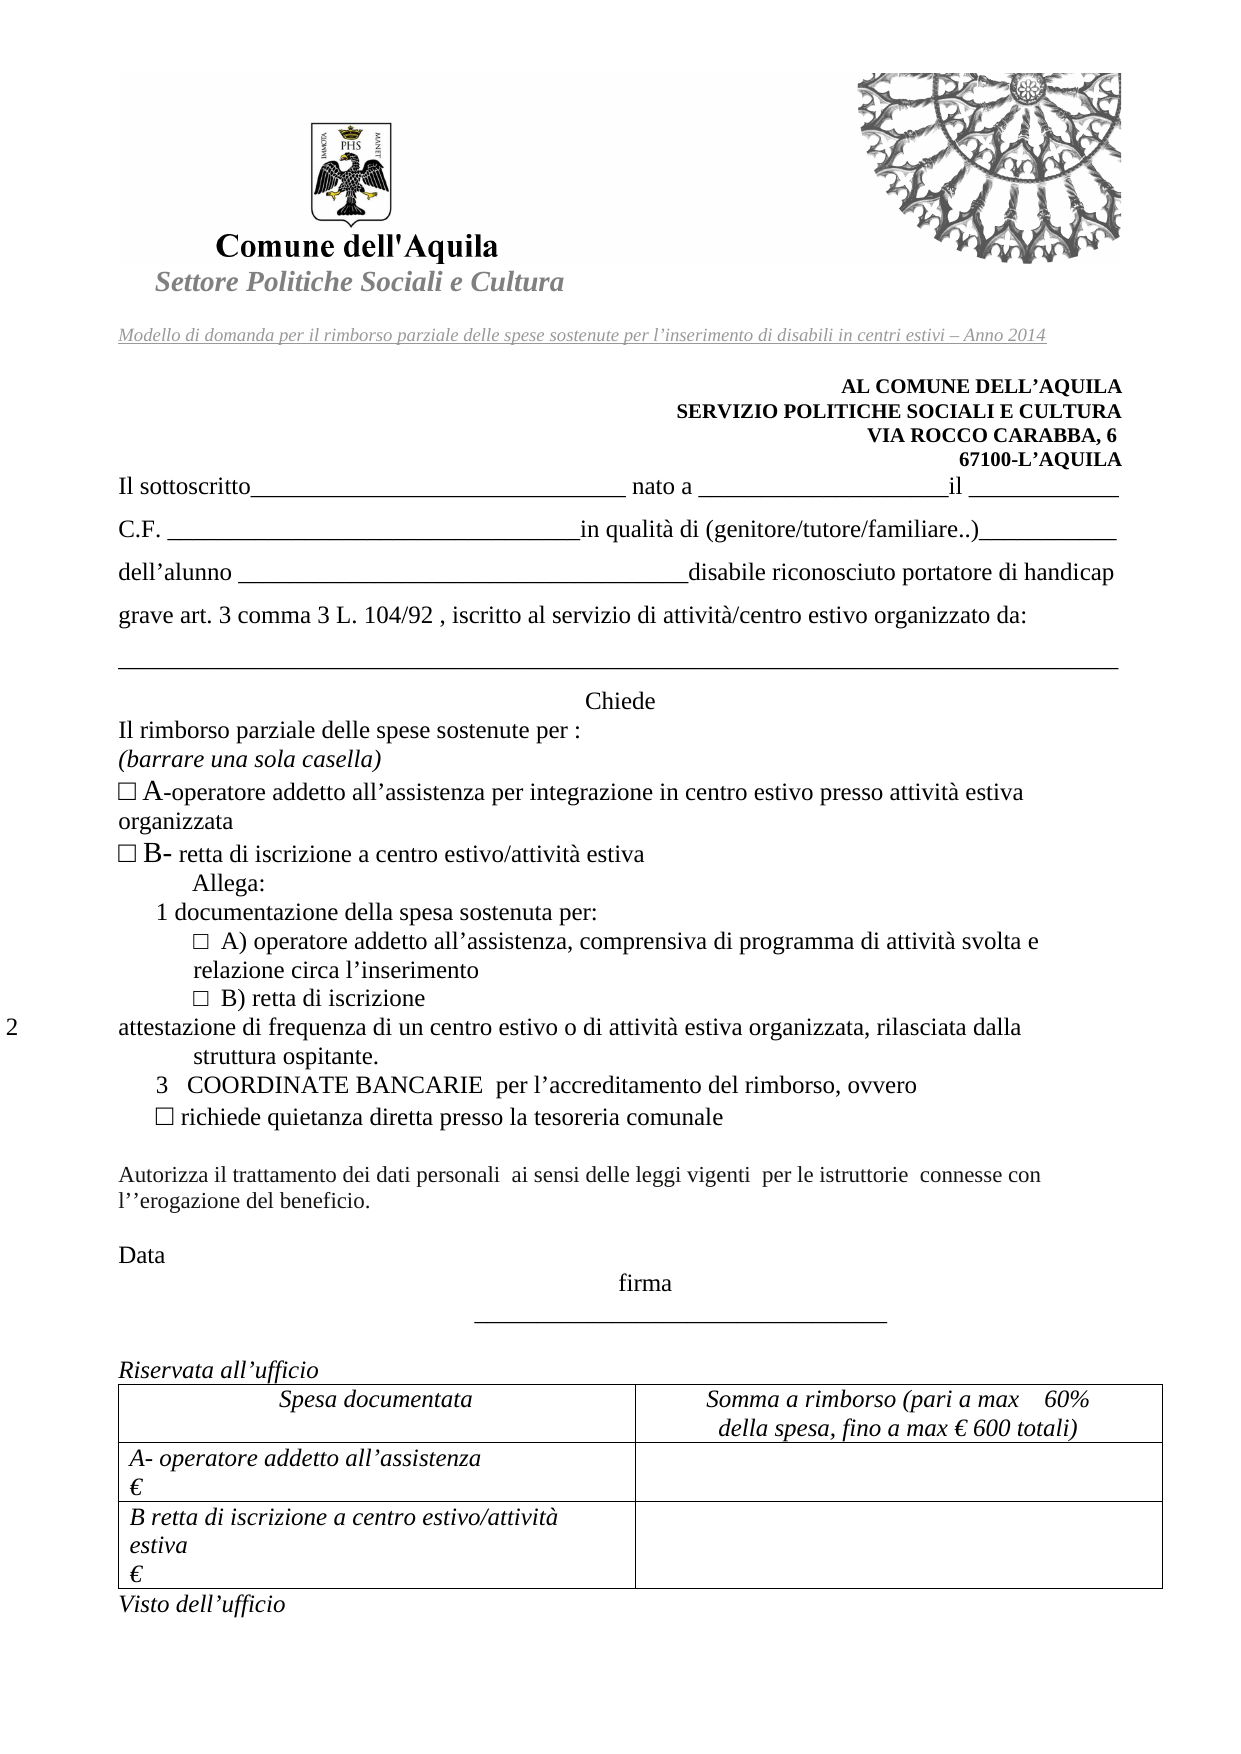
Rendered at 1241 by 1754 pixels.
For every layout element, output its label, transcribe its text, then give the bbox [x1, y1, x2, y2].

text Il sottoscritto______________________________ nato a ____________________il ____________ [118, 471, 1122, 499]
table_cell A- operatore addetto all’assistenza € [119, 1443, 635, 1501]
text AL COMUNE DELL’AQUILA [118, 374, 1122, 398]
text □ richiede quietanza diretta presso la tesoreria comunale [156, 1098, 1122, 1132]
text Riservata all’ufficio [118, 1355, 1122, 1383]
text SERVIZIO POLITICHE SOCIALI E CULTURA [118, 398, 1122, 423]
table_header Spesa documentata [119, 1385, 635, 1442]
text Chiede [118, 686, 1122, 715]
text □ A) operatore addetto all’assistenza, comprensiva di programma di attività svolta e relazione circa l’inserimento [193, 926, 1122, 983]
text Data [118, 1240, 1122, 1268]
text Modello di domanda per il rimborso parziale delle spese sostenute per l’inserimento di disabili in centri estivi – Anno 2014 [118, 324, 1122, 346]
text Allega: [118, 868, 1122, 897]
text □ B- retta di iscrizione a centro estivo/attività estiva [118, 835, 1122, 868]
text C.F. _________________________________in qualità di (genitore/tutore/familiare..)___________ [118, 514, 1122, 543]
text dell’alunno ____________________________________disabile riconosciuto portatore di handicap grave art. 3 comma 3 L. 104/92 , iscritto al servizio di attività/centro estivo organizzato da: ________________________________________________________________________________ [118, 557, 1122, 672]
text Autorizza il trattamento dei dati personali ai sensi delle leggi vigenti per le istruttorie connesse con l’’erogazione del beneficio. [118, 1161, 1122, 1213]
text firma [118, 1268, 1122, 1297]
text (barrare una sola casella) [118, 744, 1122, 773]
text VIA ROCCO CARABBA, 6 [118, 423, 1122, 447]
list attestazione di frequenza di un centro estivo o di attività estiva organizzata, rilasciata dalla [6, 1012, 1122, 1041]
text Il rimborso parziale delle spese sostenute per : [118, 715, 1122, 744]
text struttura ospitante. [156, 1041, 1122, 1070]
text Visto dell’ufficio [118, 1589, 1122, 1618]
text 67100-L’AQUILA [118, 447, 1122, 471]
table_cell [636, 1502, 1162, 1588]
text 3 COORDINATE BANCARIE per l’accreditamento del rimborso, ovvero [156, 1070, 1122, 1098]
text □ B) retta di iscrizione [193, 983, 1122, 1012]
table_header Somma a rimborso (pari a max 60% della spesa, fino a max € 600 totali) [636, 1385, 1162, 1442]
table_cell [636, 1443, 1162, 1501]
table_cell B retta di iscrizione a centro estivo/attività estiva € [119, 1502, 635, 1588]
text Settore Politiche Sociali e Cultura [118, 265, 1122, 298]
text _________________________________ [118, 1297, 1122, 1326]
text 1 documentazione della spesa sostenuta per: [156, 897, 1122, 926]
text □ A-operatore addetto all’assistenza per integrazione in centro estivo presso attività estiva organizzata [118, 773, 1122, 835]
